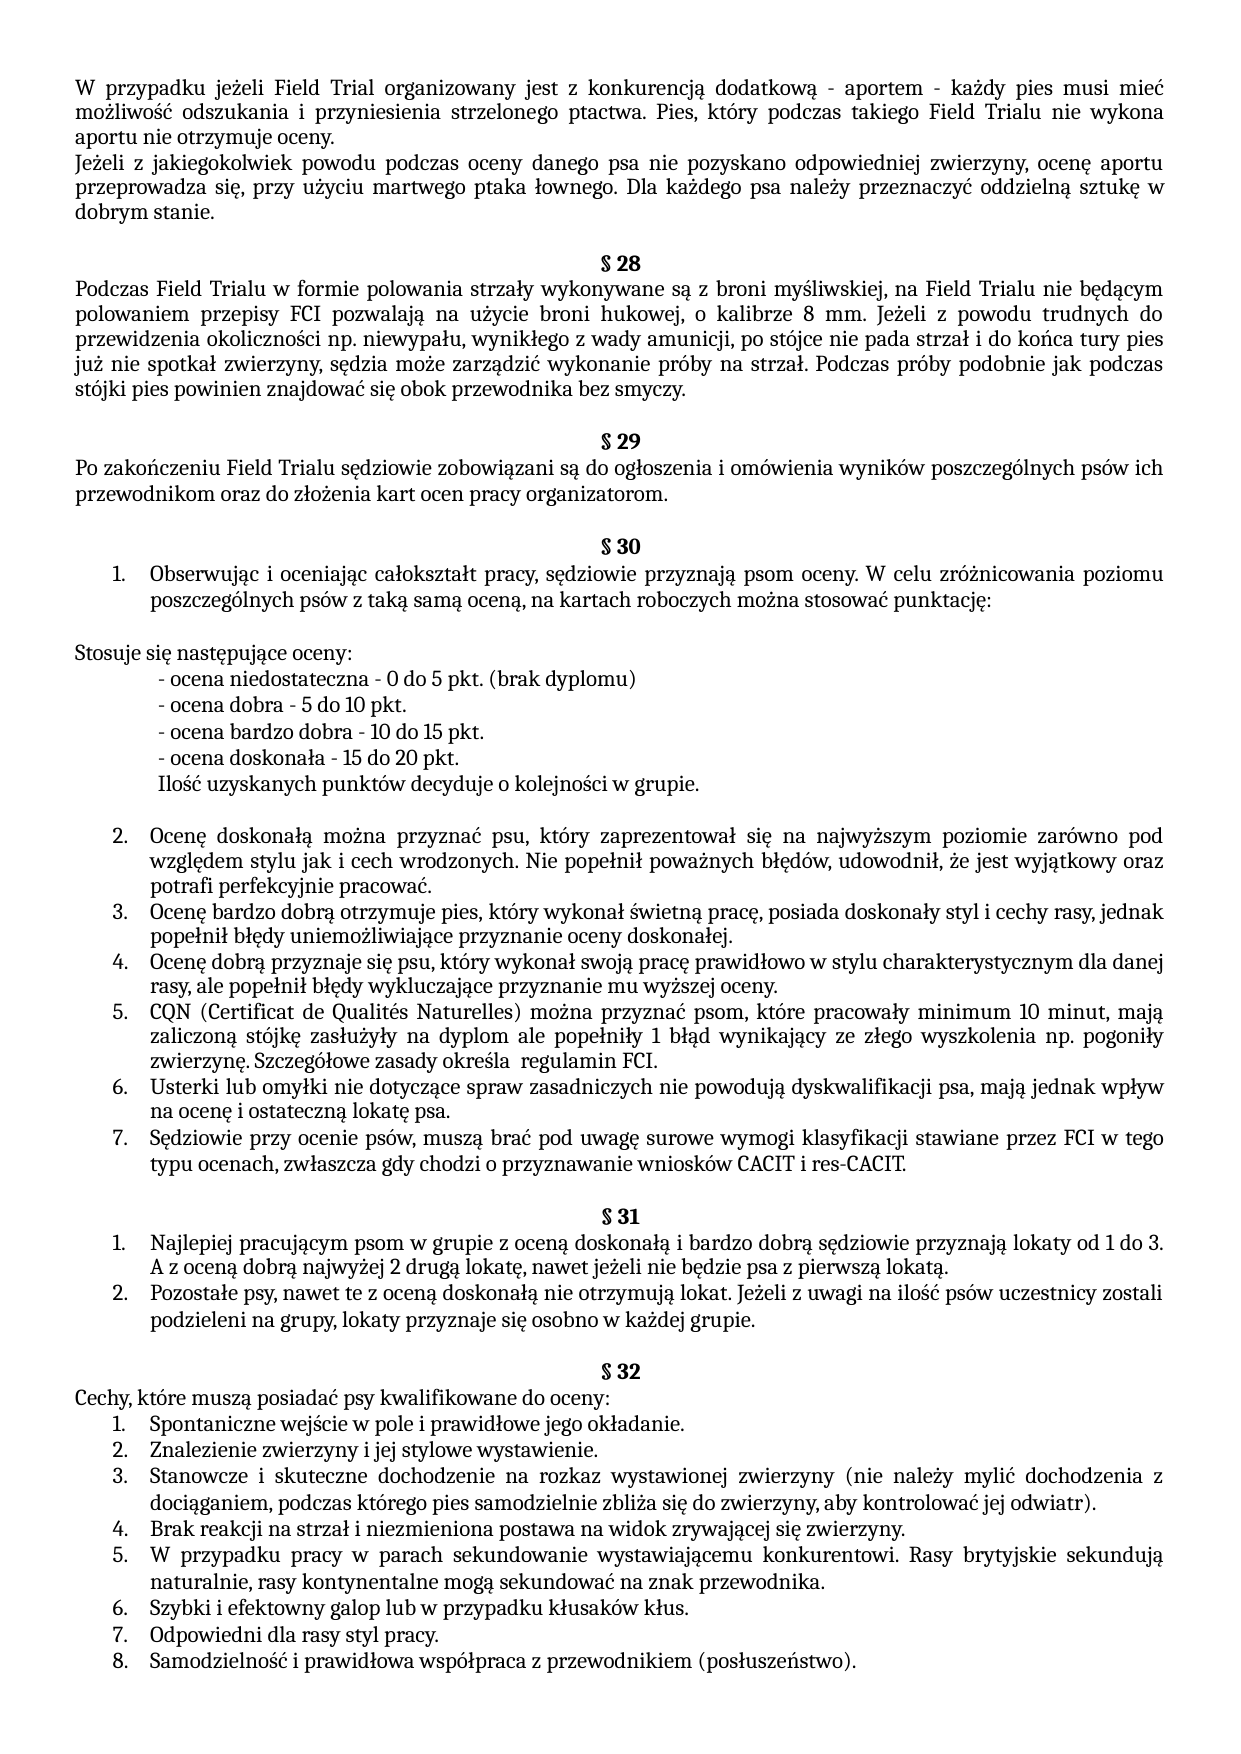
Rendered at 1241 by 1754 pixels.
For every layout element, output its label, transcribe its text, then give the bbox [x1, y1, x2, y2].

list Szybki i efektowny galop lub w przypadku kłusaków kłus. [112, 1595, 1165, 1621]
list Pozostałe psy, nawet te z oceną doskonałą nie otrzymują lokat. Jeżeli z uwagi na ilość psów uczestnicy zostali podzieleni na grupy, lokaty przyznaje się osobno w każdej grupie. [112, 1280, 1165, 1333]
text Ilość uzyskanych punktów decyduje o kolejności w grupie. [158, 771, 1165, 797]
list Ocenę doskonałą można przyznać psu, który zaprezentował się na najwyższym poziomie zarówno pod względem stylu jak i cech wrodzonych. Nie popełnił poważnych błędów, udowodnił, że jest wyjątkowy oraz potrafi perfekcyjnie pracować. [112, 824, 1165, 899]
list Ocenę bardzo dobrą otrzymuje pies, który wykonał świetną pracę, posiada doskonały styl i cechy rasy, jednak popełnił błędy uniemożliwiające przyznanie oceny doskonałej. [112, 899, 1165, 949]
list W przypadku pracy w parach sekundowanie wystawiającemu konkurentowi. Rasy brytyjskie sekundują naturalnie, rasy kontynentalne mogą sekundować na znak przewodnika. [112, 1542, 1165, 1595]
list Najlepiej pracującym psom w grupie z oceną doskonałą i bardzo dobrą sędziowie przyznają lokaty od 1 do 3. A z oceną dobrą najwyżej 2 drugą lokatę, nawet jeżeli nie będzie psa z pierwszą lokatą. [112, 1230, 1165, 1280]
list CQN (Certificat de Qualités Naturelles) można przyznać psom, które pracowały minimum 10 minut, mają zaliczoną stójkę zasłużyły na dyplom ale popełniły 1 błąd wynikający ze złego wyszkolenia np. pogoniły zwierzynę. Szczegółowe zasady określa regulamin FCI. [112, 999, 1165, 1074]
list Sędziowie przy ocenie psów, muszą brać pod uwagę surowe wymogi klasyfikacji stawiane przez FCI w tego typu ocenach, zwłaszcza gdy chodzi o przyznawanie wniosków CACIT i res-CACIT. [112, 1124, 1165, 1177]
list Ocenę dobrą przyznaje się psu, który wykonał swoją pracę prawidłowo w stylu charakterystycznym dla danej rasy, ale popełnił błędy wykluczające przyznanie mu wyższej oceny. [112, 949, 1165, 999]
text - ocena dobra - 5 do 10 pkt. [158, 692, 1165, 718]
text § 30 [75, 534, 1165, 560]
list Spontaniczne wejście w pole i prawidłowe jego okładanie. [112, 1411, 1165, 1437]
text § 31 [75, 1204, 1165, 1230]
list Samodzielność i prawidłowa współpraca z przewodnikiem (posłuszeństwo). [112, 1648, 1165, 1674]
text § 29 [75, 428, 1165, 455]
list Brak reakcji na strzał i niezmieniona postawa na widok zrywającej się zwierzyny. [112, 1516, 1165, 1542]
list Usterki lub omyłki nie dotyczące spraw zasadniczych nie powodują dyskwalifikacji psa, mają jednak wpływ na ocenę i ostateczną lokatę psa. [112, 1074, 1165, 1124]
text - ocena niedostateczna - 0 do 5 pkt. (brak dyplomu) [158, 666, 1165, 692]
text § 28 [75, 252, 1165, 277]
text Jeżeli z jakiegokolwiek powodu podczas oceny danego psa nie pozyskano odpowiedniej zwierzyny, ocenę aportu przeprowadza się, przy użyciu martwego ptaka łownego. Dla każdego psa należy przeznaczyć oddzielną sztukę w dobrym stanie. [75, 150, 1165, 225]
text § 32 [75, 1359, 1165, 1386]
list Znalezienie zwierzyny i jej stylowe wystawienie. [112, 1437, 1165, 1463]
text - ocena bardzo dobra - 10 do 15 pkt. [158, 718, 1165, 745]
list Stanowcze i skuteczne dochodzenie na rozkaz wystawionej zwierzyny (nie należy mylić dochodzenia z dociąganiem, podczas którego pies samodzielnie zbliża się do zwierzyny, aby kontrolować jej odwiatr). [112, 1463, 1165, 1516]
text Po zakończeniu Field Trialu sędziowie zobowiązani są do ogłoszenia i omówienia wyników poszczególnych psów ich przewodnikom oraz do złożenia kart ocen pracy organizatorom. [75, 455, 1165, 508]
text Stosuje się następujące oceny: [75, 639, 1165, 666]
text - ocena doskonała - 15 do 20 pkt. [158, 745, 1165, 771]
text Podczas Field Trialu w formie polowania strzały wykonywane są z broni myśliwskiej, na Field Trialu nie będącym polowaniem przepisy FCI pozwalają na użycie broni hukowej, o kalibrze 8 mm. Jeżeli z powodu trudnych do przewidzenia okoliczności np. niewypału, wynikłego z wady amunicji, po stójce nie pada strzał i do końca tury pies już nie spotkał zwierzyny, sędzia może zarządzić wykonanie próby na strzał. Podczas próby podobnie jak podczas stójki pies powinien znajdować się obok przewodnika bez smyczy. [75, 277, 1165, 402]
text W przypadku jeżeli Field Trial organizowany jest z konkurencją dodatkową - aportem - każdy pies musi mieć możliwość odszukania i przyniesienia strzelonego ptactwa. Pies, który podczas takiego Field Trialu nie wykona aportu nie otrzymuje oceny. [75, 75, 1165, 150]
text Cechy, które muszą posiadać psy kwalifikowane do oceny: [75, 1386, 1165, 1411]
list Odpowiedni dla rasy styl pracy. [112, 1621, 1165, 1648]
list Obserwując i oceniając całokształt pracy, sędziowie przyznają psom oceny. W celu zróżnicowania poziomu poszczególnych psów z taką samą oceną, na kartach roboczych można stosować punktację: [112, 560, 1165, 613]
